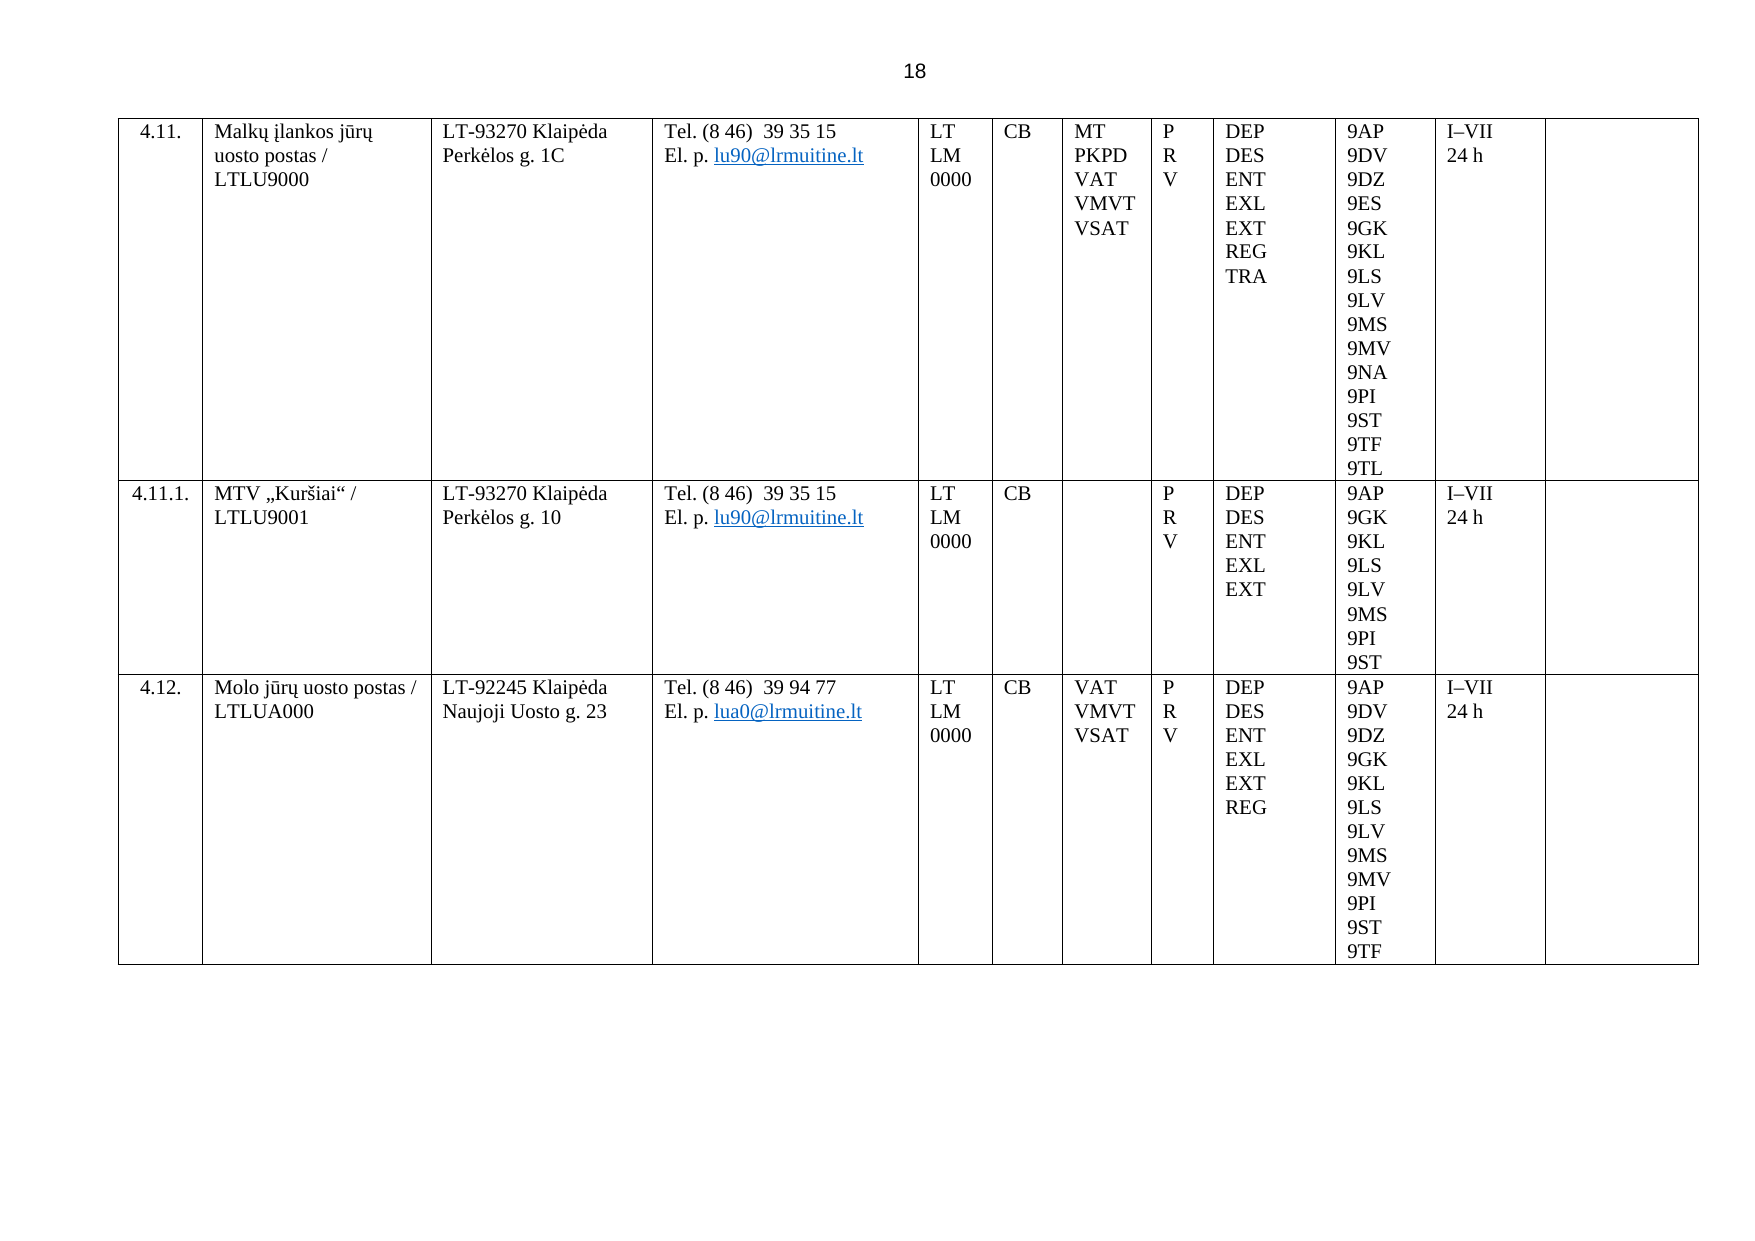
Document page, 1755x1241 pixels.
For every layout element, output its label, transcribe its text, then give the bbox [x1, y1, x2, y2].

table_cell Malkų įlankos jūrų uosto postas / LTLU9000 [203, 119, 431, 480]
table_cell 9AP 9GK 9KL 9LS 9LV 9MS 9PI 9ST [1336, 481, 1435, 674]
table_cell LT-93270 Klaipėda Perkėlos g. 1C [432, 119, 652, 480]
table_cell I–VII 24 h [1436, 675, 1545, 963]
table_cell LT LM 0000 [919, 481, 992, 674]
table_cell VAT VMVT VSAT [1063, 675, 1151, 963]
table_cell Molo jūrų uosto postas / LTLUA000 [203, 675, 431, 963]
table_cell P R V [1152, 119, 1213, 480]
table_cell Tel. (8 46) 39 35 15 El. p. lu90@lrmuitine.lt [653, 119, 918, 480]
table_cell 4.12. [119, 675, 202, 963]
table_cell MTV „Kuršiai“ / LTLU9001 [203, 481, 431, 674]
table_cell DEP DES ENT EXL EXT REG [1214, 675, 1335, 963]
table_cell Tel. (8 46) 39 94 77 El. p. lua0@lrmuitine.lt [653, 675, 918, 963]
table_cell DEP DES ENT EXL EXT [1214, 481, 1335, 674]
table_cell 9AP 9DV 9DZ 9GK 9KL 9LS 9LV 9MS 9MV 9PI 9ST 9TF [1336, 675, 1435, 963]
table_cell LT LM 0000 [919, 675, 992, 963]
table_cell P R V [1152, 481, 1213, 674]
table_cell 4.11. [119, 119, 202, 480]
table_cell [1546, 119, 1698, 480]
table_cell [1063, 481, 1151, 674]
table_cell DEP DES ENT EXL EXT REG TRA [1214, 119, 1335, 480]
table_cell [1546, 675, 1698, 963]
table_cell 4.11.1. [119, 481, 202, 674]
table_cell [1546, 481, 1698, 674]
table_cell P R V [1152, 675, 1213, 963]
table_cell LT-93270 Klaipėda Perkėlos g. 10 [432, 481, 652, 674]
table_cell I–VII 24 h [1436, 119, 1545, 480]
table_cell I–VII 24 h [1436, 481, 1545, 674]
table_cell Tel. (8 46) 39 35 15 El. p. lu90@lrmuitine.lt [653, 481, 918, 674]
table_cell LT-92245 Klaipėda Naujoji Uosto g. 23 [432, 675, 652, 963]
table_cell CB [993, 675, 1062, 963]
table_cell LT LM 0000 [919, 119, 992, 480]
table_cell 9AP 9DV 9DZ 9ES 9GK 9KL 9LS 9LV 9MS 9MV 9NA 9PI 9ST 9TF 9TL [1336, 119, 1435, 480]
table_cell CB [993, 119, 1062, 480]
table_cell MT PKPD VAT VMVT VSAT [1063, 119, 1151, 480]
table_cell CB [993, 481, 1062, 674]
